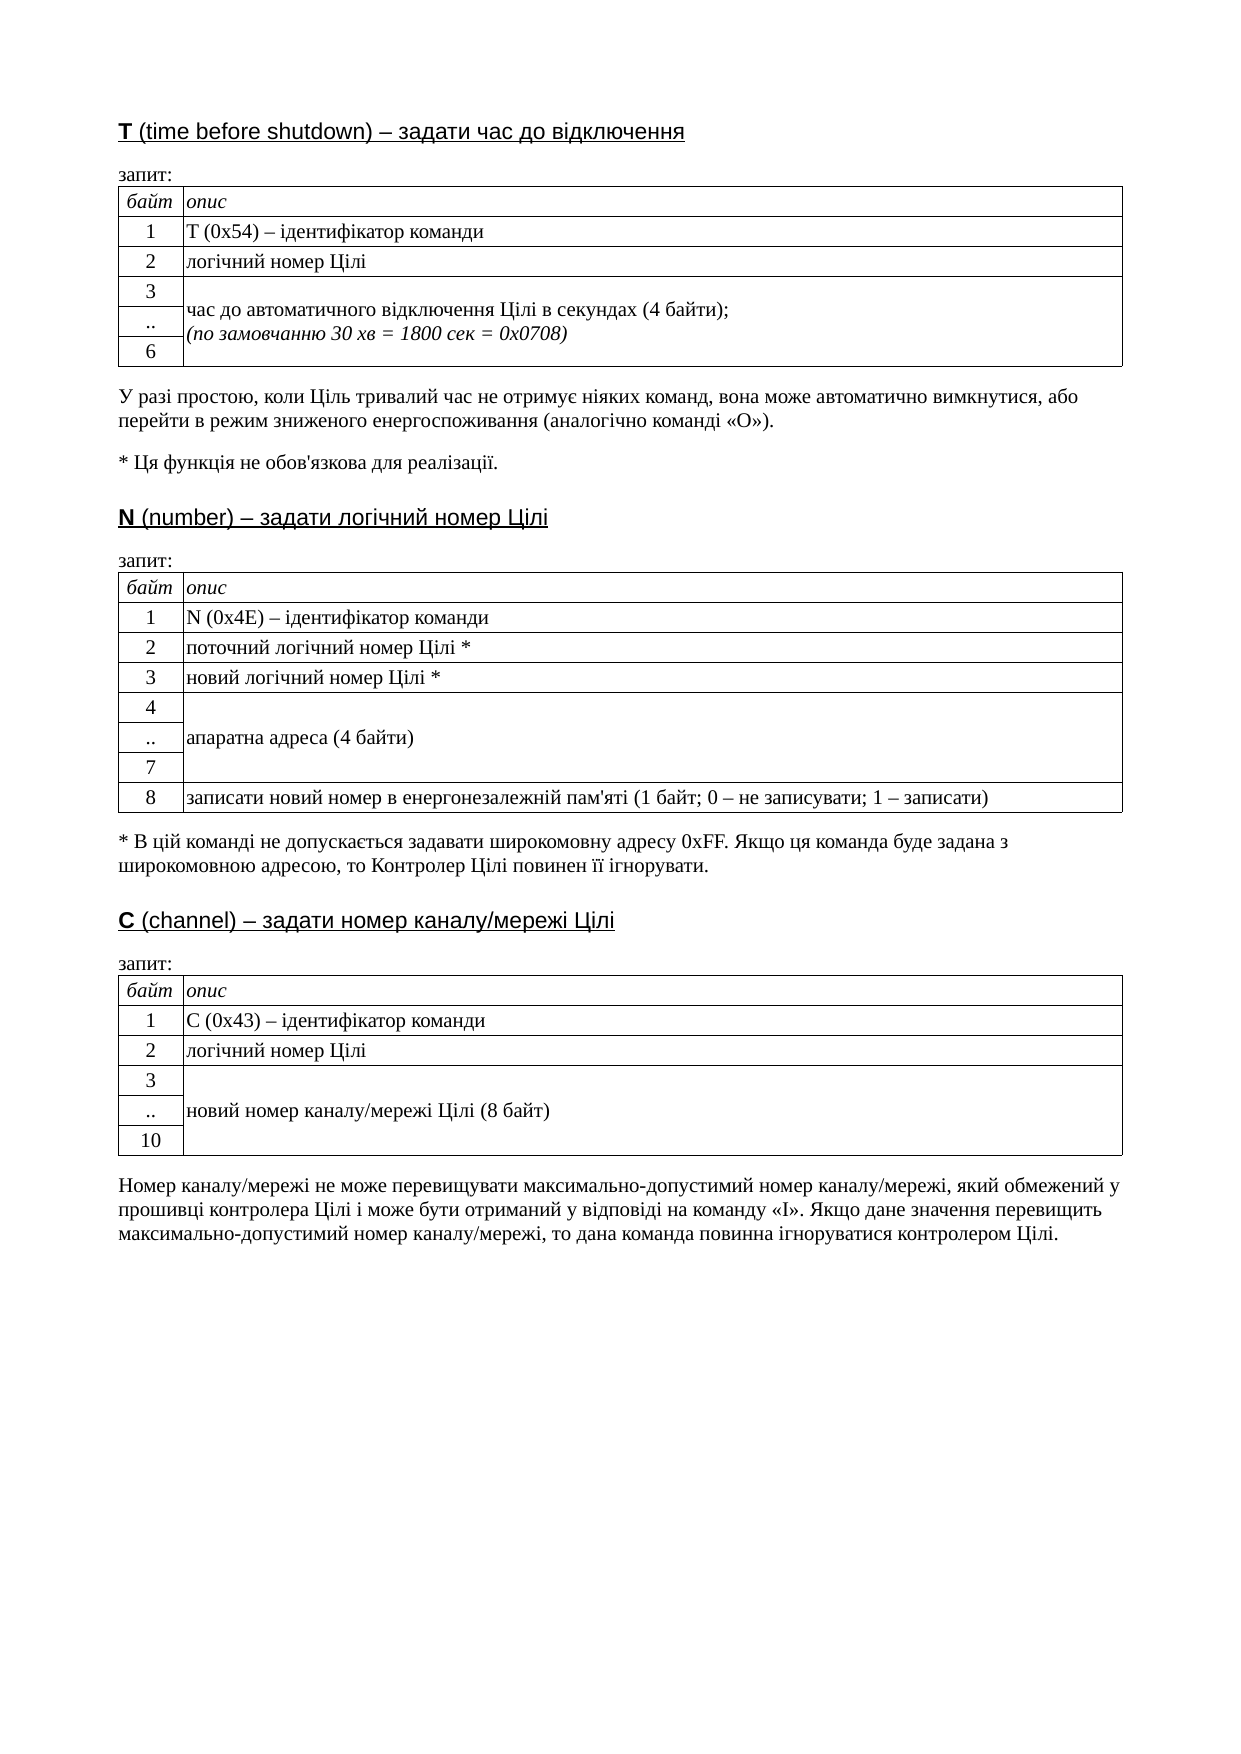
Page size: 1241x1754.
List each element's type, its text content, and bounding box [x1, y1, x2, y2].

table_cell новий логічний номер Цілі * [184, 663, 1122, 692]
table_cell 2 [119, 633, 183, 662]
table_cell 3 [119, 663, 183, 692]
table_cell .. [119, 1096, 183, 1125]
text запит: [118, 547, 1122, 572]
text запит: [118, 951, 1122, 975]
text запит: [118, 162, 1122, 186]
table_cell поточний логічний номер Цілі * [184, 633, 1122, 662]
table_cell логічний номер Цілі [184, 1036, 1122, 1065]
table_cell 7 [119, 753, 183, 782]
table_header байт [119, 187, 183, 216]
text * Ця функція не обов'язкова для реалізації. [118, 450, 1122, 474]
table_cell 4 [119, 693, 183, 722]
table_header опис [184, 573, 1122, 602]
table_cell 6 [119, 337, 183, 366]
table_cell .. [119, 723, 183, 752]
text Номер каналу/мережі не може перевищувати максимально-допустимий номер каналу/мережі, який обмежений у прошивці контролера Цілі і може бути отриманий у відповіді на команду «I». Якщо дане значення перевищить максимально-допустимий номер каналу/мережі, то дана команда повинна ігноруватися контролером Цілі. [118, 1173, 1122, 1245]
table_header байт [119, 573, 183, 602]
table_cell 1 [119, 217, 183, 246]
table_cell 2 [119, 1036, 183, 1065]
table_cell 8 [119, 783, 183, 812]
subtitle N (number) – задати логічний номер Цілі [118, 503, 1122, 530]
table_header опис [184, 976, 1122, 1005]
table_cell N (0x4E) – ідентифікатор команди [184, 603, 1122, 632]
table_cell записати новий номер в енергонезалежній пам'яті (1 байт; 0 – не записувати; 1 – записати) [184, 783, 1122, 812]
table_cell апаратна адреса (4 байти) [184, 693, 1122, 782]
table_cell 1 [119, 603, 183, 632]
table_cell 3 [119, 277, 183, 306]
table_cell логічний номер Цілі [184, 247, 1122, 276]
table_cell T (0x54) – ідентифікатор команди [184, 217, 1122, 246]
text У разі простою, коли Ціль тривалий час не отримує ніяких команд, вона може автоматично вимкнутися, або перейти в режим зниженого енергоспоживання (аналогічно команді «O»). [118, 384, 1122, 432]
table_header опис [184, 187, 1122, 216]
table_cell час до автоматичного відключення Цілі в секундах (4 байти); (по замовчанню 30 хв = 1800 сек = 0x0708) [184, 277, 1122, 366]
table_cell новий номер каналу/мережі Цілі (8 байт) [184, 1066, 1122, 1155]
text * В цій команді не допускається задавати широкомовну адресу 0xFF. Якщо ця команда буде задана з широкомовною адресою, то Контролер Цілі повинен її ігнорувати. [118, 829, 1122, 877]
subtitle C (channel) – задати номер каналу/мережі Цілі [118, 907, 1122, 933]
table_cell 2 [119, 247, 183, 276]
table_cell 10 [119, 1126, 183, 1155]
table_cell 3 [119, 1066, 183, 1095]
table_cell 1 [119, 1006, 183, 1035]
table_cell .. [119, 307, 183, 336]
table_cell C (0x43) – ідентифікатор команди [184, 1006, 1122, 1035]
table_header байт [119, 976, 183, 1005]
subtitle T (time before shutdown) – задати час до відключення [118, 118, 1122, 144]
